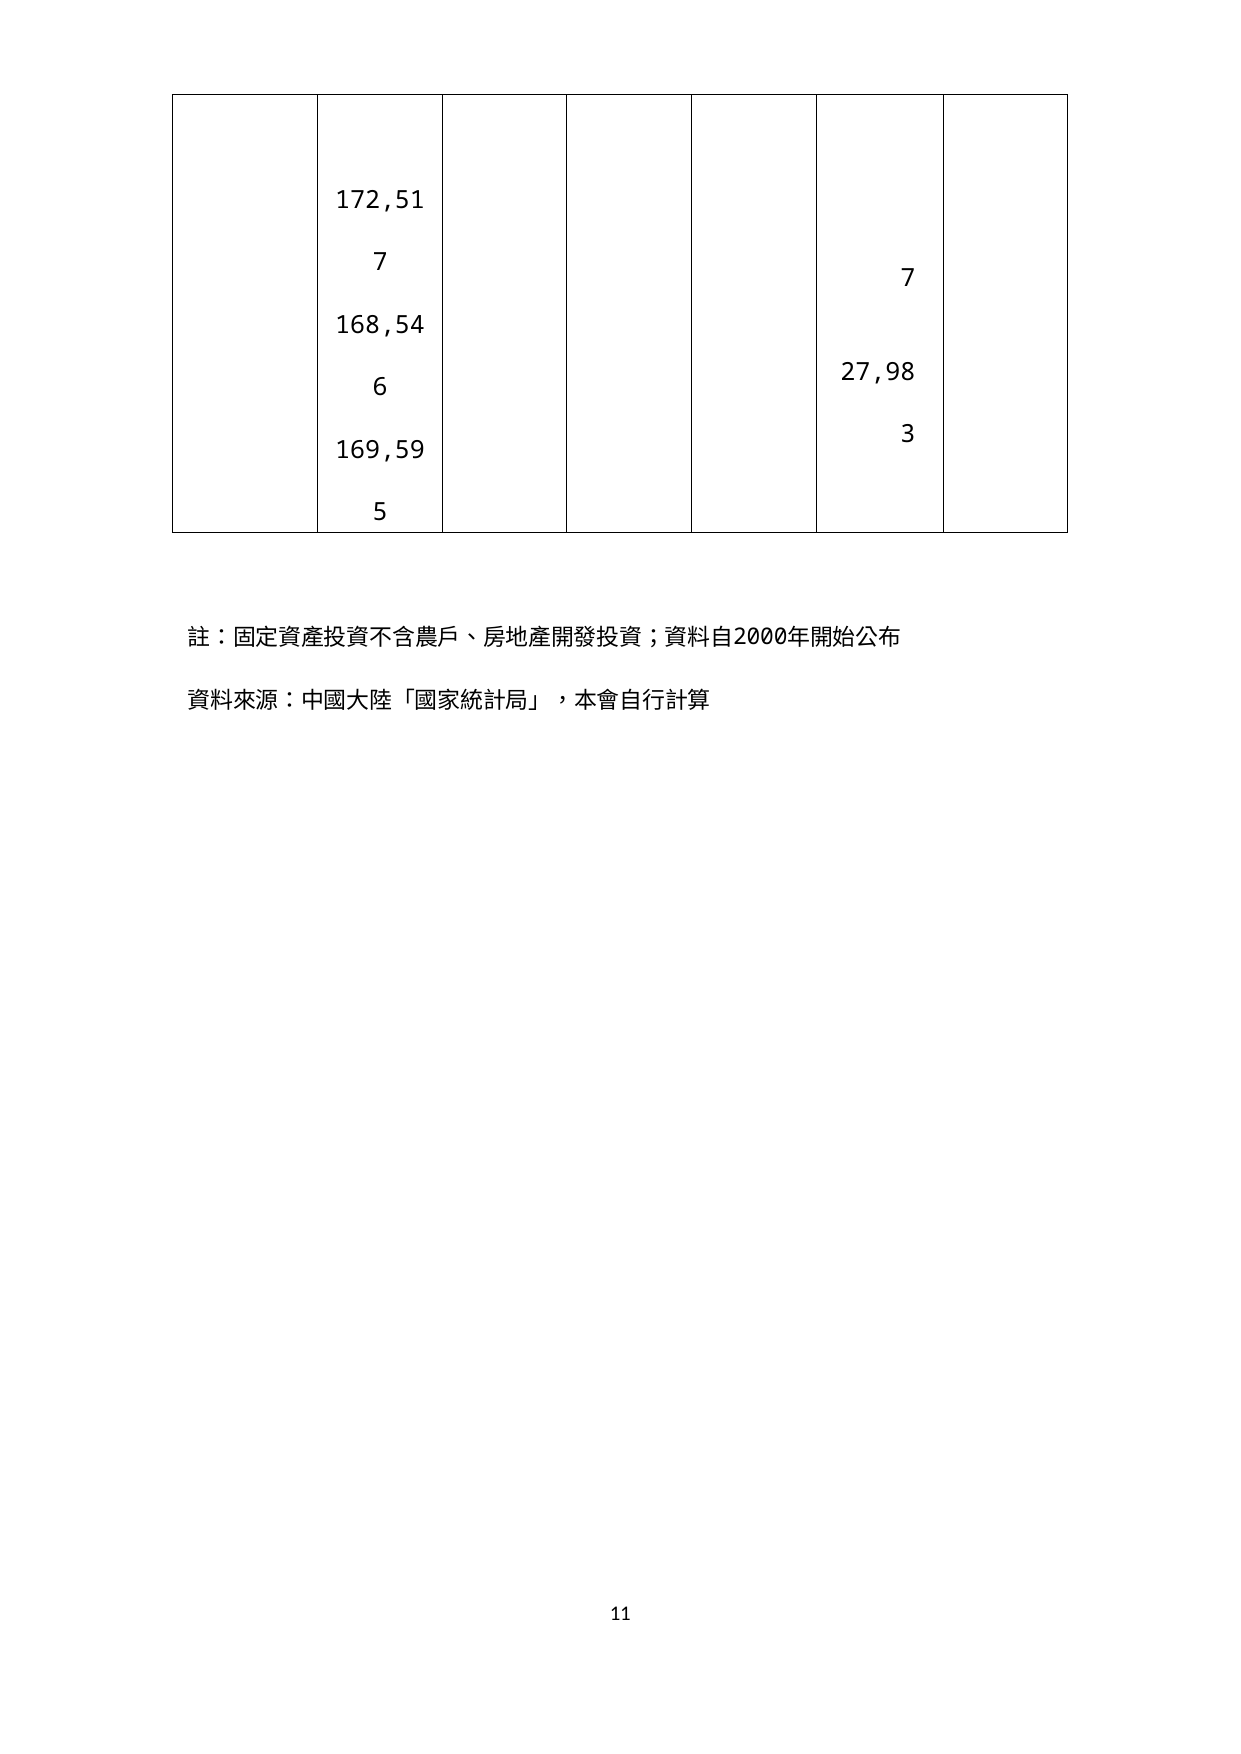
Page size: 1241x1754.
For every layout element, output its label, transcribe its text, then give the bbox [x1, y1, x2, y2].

text 資料來源：中國大陸「國家統計局」，本會自行計算 [187, 657, 1053, 719]
table_cell [692, 95, 816, 532]
text 註：固定資產投資不含農戶、房地產開發投資；資料自2000年開始公布 [187, 594, 1053, 657]
table_cell [944, 95, 1067, 532]
table_cell [443, 95, 566, 532]
table_cell [173, 95, 317, 532]
table_cell 7 27,983 [817, 95, 943, 532]
table_cell 172,517 168,546 169,595 [318, 95, 442, 532]
table_cell [567, 95, 691, 532]
